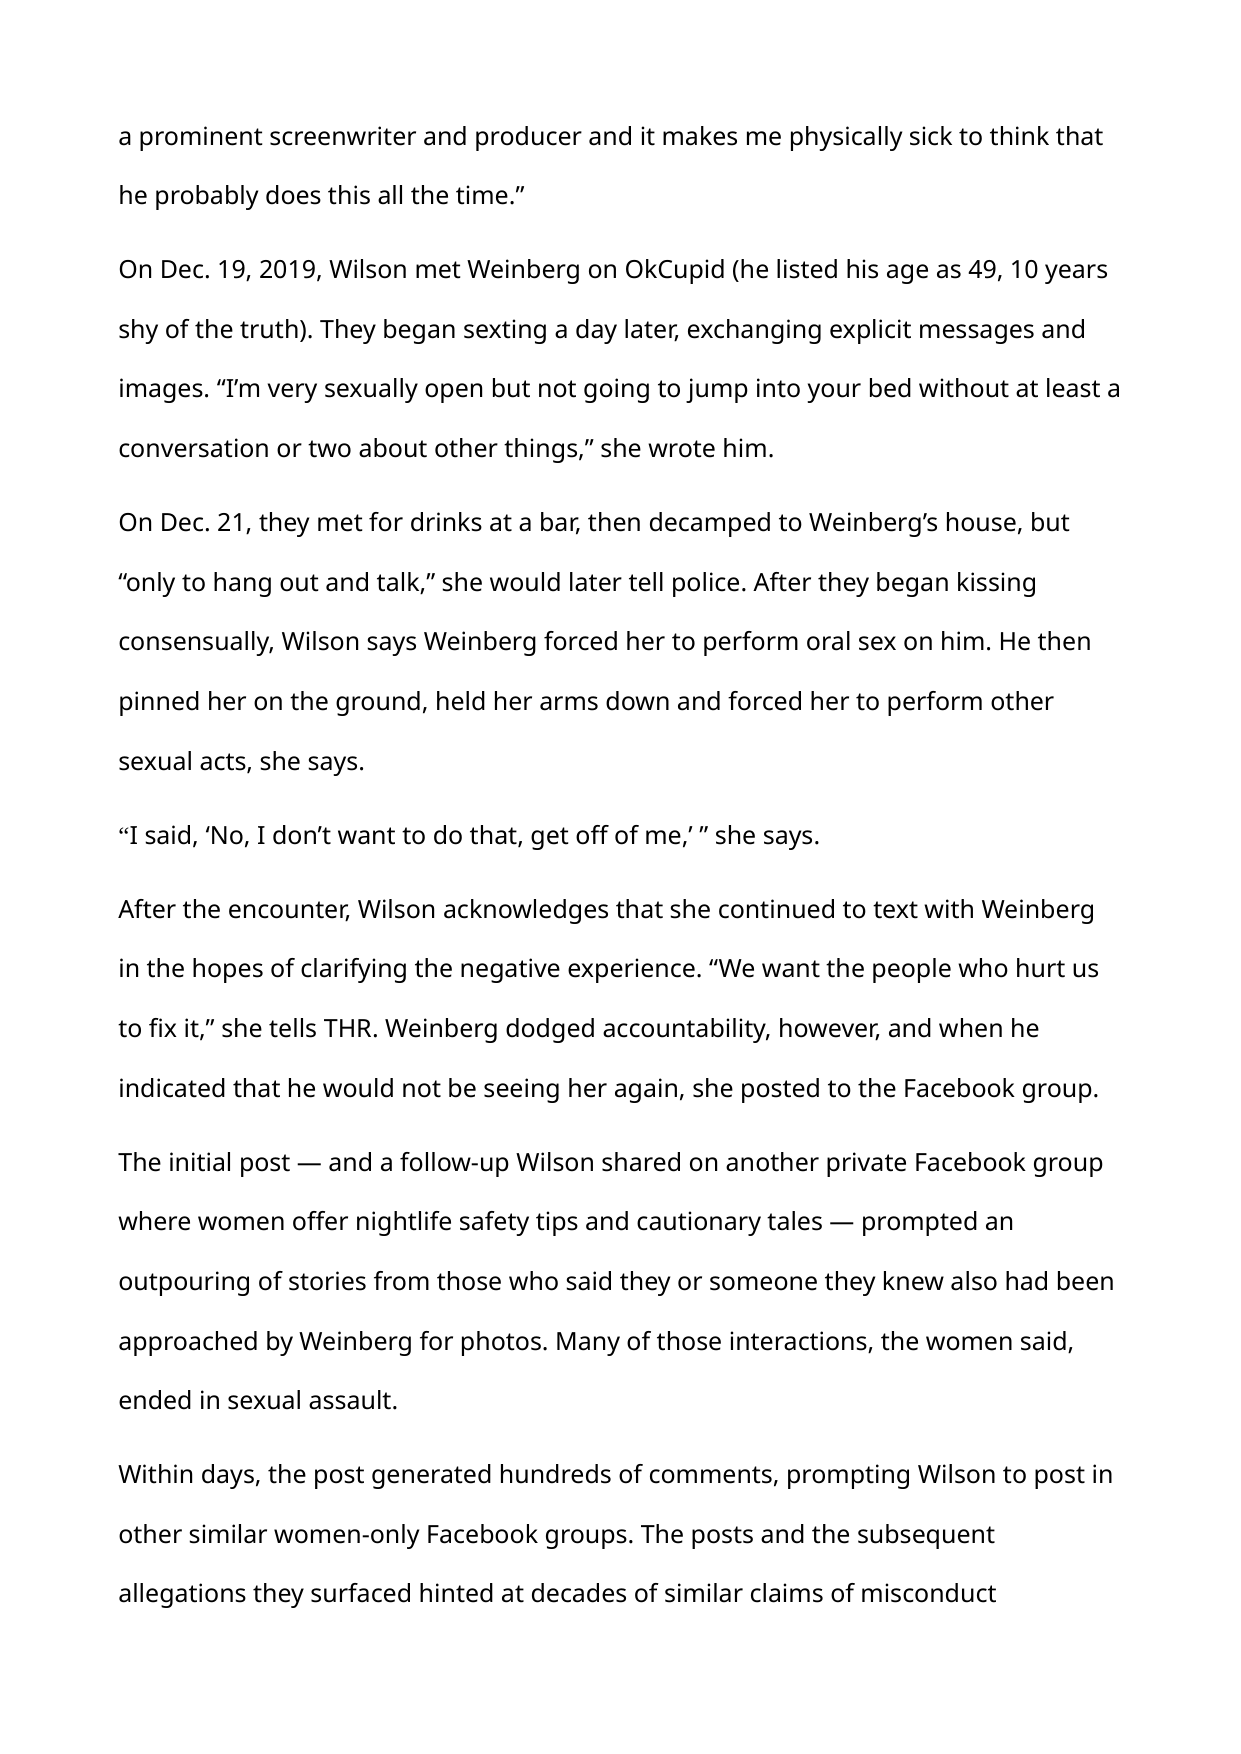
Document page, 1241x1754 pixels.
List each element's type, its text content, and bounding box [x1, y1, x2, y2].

text The initial post — and a follow-up Wilson shared on another private Facebook group where women offer nightlife safety tips and cautionary tales — prompted an outpouring of stories from those who said they or someone they knew also had been approached by Weinberg for photos. Many of those interactions, the women said, ended in sexual assault. [118, 1144, 1122, 1417]
text “I said, ‘No, I don’t want to do that, get off of me,’ ” she says. [118, 817, 1122, 851]
text Within days, the post generated hundreds of comments, prompting Wilson to post in other similar women-only Facebook groups. The posts and the subsequent allegations they surfaced hinted at decades of similar claims of misconduct [118, 1457, 1122, 1610]
text About a year after Anderson’s alleged assault, in January 2020, Claire Wilson, a 30-year-old artist in L.A., posted on a private Facebook group of women in Los Angeles: “I am reaching out to see if any other women have encountered this man Eric Weinberg. I met him over a dating app and although the evening began consensually, he later violated my consent multiple times and forced me to do things I didn’t want to. I want to know if anyone else has had any experiences with him. He’s a prominent screenwriter and producer and it makes me physically sick to think that he probably does this all the time.” [118, 118, 1122, 212]
text On Dec. 21, they met for drinks at a bar, then decamped to Weinberg’s house, but “only to hang out and talk,” she would later tell police. After they began kissing consensually, Wilson says Weinberg forced her to perform oral sex on him. He then pinned her on the ground, held her arms down and forced her to perform other sexual acts, she says. [118, 505, 1122, 777]
text On Dec. 19, 2019, Wilson met Weinberg on OkCupid (he listed his age as 49, 10 years shy of the truth). They began sexting a day later, exchanging explicit messages and images. “I’m very sexually open but not going to jump into your bed without at least a conversation or two about other things,” she wrote him. [118, 252, 1122, 465]
text After the encounter, Wilson acknowledges that she continued to text with Weinberg in the hopes of clarifying the negative experience. “We want the people who hurt us to fix it,” she tells THR. Weinberg dodged accountability, however, and when he indicated that he would not be seeing her again, she posted to the Facebook group. [118, 891, 1122, 1104]
